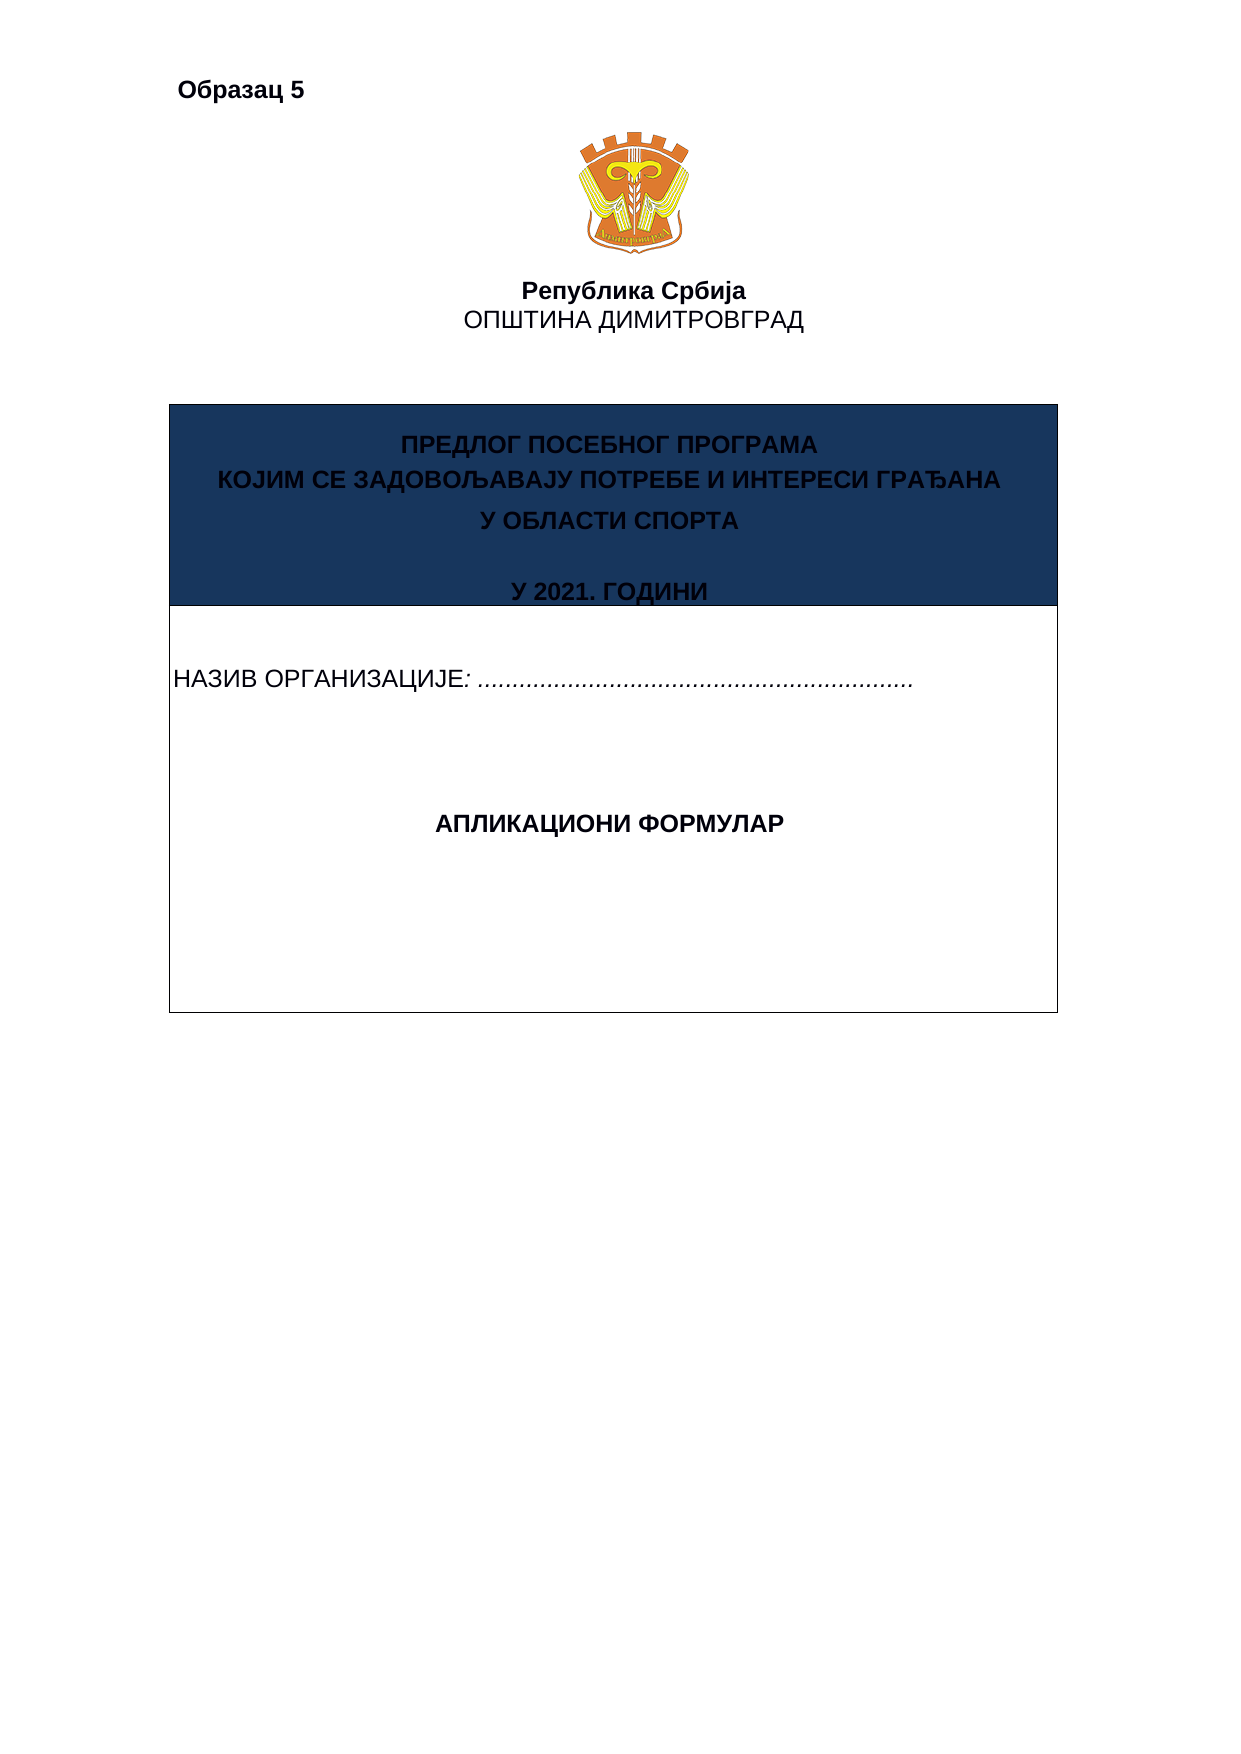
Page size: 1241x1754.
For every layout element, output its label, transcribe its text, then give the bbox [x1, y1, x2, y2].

table_header ПРЕДЛОГ ПОСЕБНОГ ПРОГРАМА КОЈИМ СЕ ЗАДОВОЉАВАЈУ ПОТРЕБЕ И ИНТЕРЕСИ ГРАЂАНА У ОБЛАСТИ СПОРТА У 2021. ГОДИНИ [170, 405, 1057, 605]
table_cell НАЗИВ ОРГАНИЗАЦИЈЕ: ............................................................... АПЛИКАЦИОНИ ФОРМУЛАР [170, 606, 1057, 1012]
text ОПШТИНА ДИМИТРОВГРАД [177, 305, 1090, 334]
text Образац 5 [177, 75, 1090, 104]
text Република Србија [177, 276, 1090, 305]
